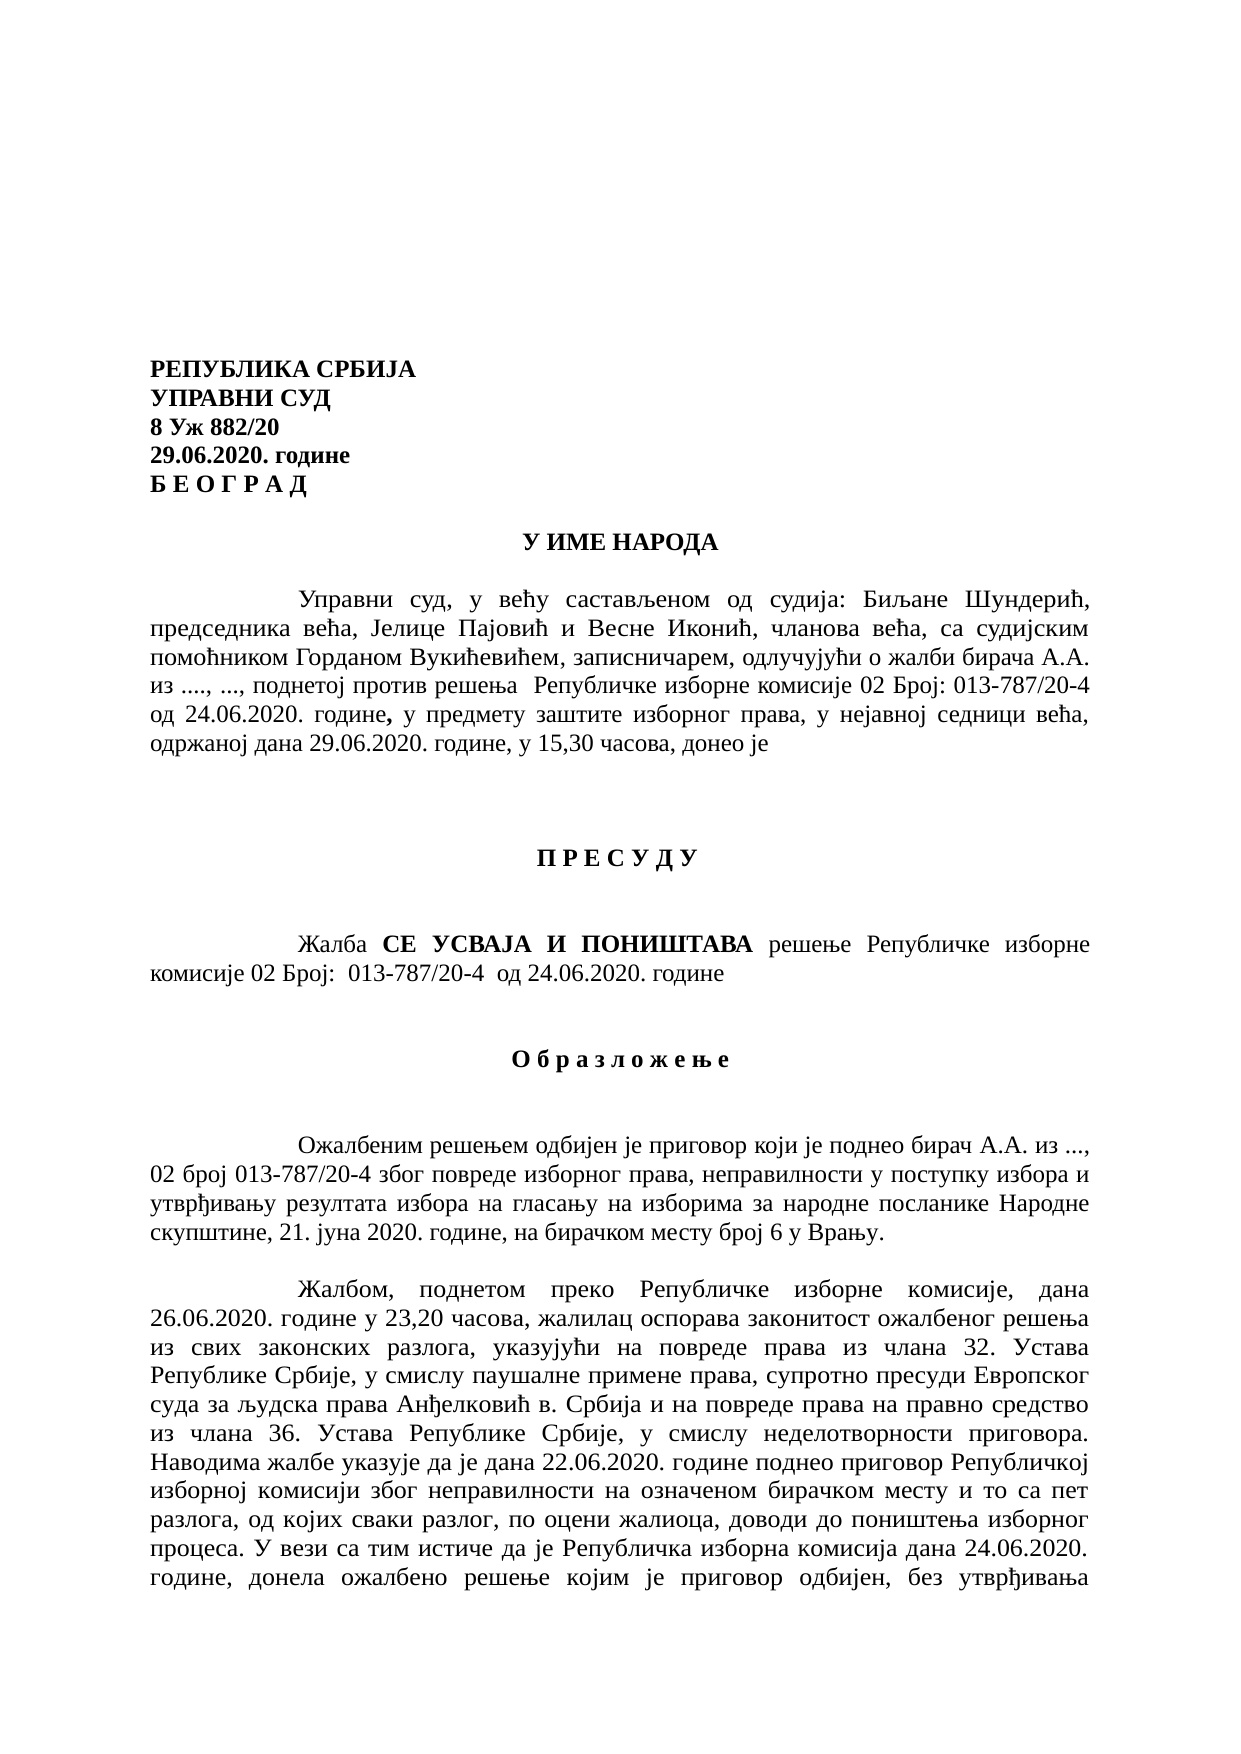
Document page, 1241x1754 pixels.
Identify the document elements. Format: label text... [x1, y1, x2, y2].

text У ИМЕ НАРОДА [150, 527, 1090, 555]
text 29.06.2020. године [150, 440, 1090, 469]
text Б Е О Г Р А Д [150, 469, 1090, 498]
text Управни суд, у већу састављеном од судија: Биљане Шундерић, председника већа, Јелице Пајовић и Весне Иконић, чланова већа, са судијским помоћником Горданом Вукићевићем, записничарем, одлучујући о жалби бирача A.A. из ...., ..., поднетој против решења Републичке изборне комисије 02 Број: 013-787/20-4 од 24.06.2020. године, у предмету заштите изборног права, у нејавној седници већа, одржаној дана 29.06.2020. године, у 15,30 часова, донео је [150, 584, 1090, 757]
text РЕПУБЛИКА СРБИЈА [150, 148, 1090, 383]
text О б р а з л о ж е њ е [150, 1044, 1090, 1073]
text Жалбом, поднетом преко Републичке изборне комисије, дана 26.06.2020. године у 23,20 часова, жалилац оспорава законитост ожалбеног решења из свих законских разлога, указујући на повреде права из члана 32. Устава Републике Србије, у смислу паушалне примене права, супротно пресуди Европског суда за људска права Анђелковић в. Србија и на повреде права на правно средство из члана 36. Устава Републике Србије, у смислу неделотворности приговора. Наводима жалбе указује да је дана 22.06.2020. године поднео приговор Републичкој изборној комисији због неправилности на означеном бирачком месту и то са пет разлога, од којих сваки разлог, по оцени жалиоца, доводи до поништења изборног процеса. У вези са тим истиче да је Републичка изборна комисија дана 24.06.2020. године, донела ожалбено решење којим је приговор одбијен, без утврђивања [150, 1274, 1090, 1590]
text УПРАВНИ СУД [150, 383, 1090, 412]
text Жалба СЕ УСВАЈА И ПОНИШТАВА решење Републичке изборне комисије 02 Број: 013-787/20-4 од 24.06.2020. године [150, 929, 1090, 987]
text 8 Уж 882/20 [150, 412, 1090, 440]
text Ожалбеним решењем одбијен је приговор који је поднео бирач A.A. из ..., 02 број 013-787/20-4 због повреде изборног права, неправилности у поступку избора и утврђивању резултата избора на гласању на изборима за народне посланике Народне скупштине, 21. јуна 2020. године, на бирачком месту број 6 у Врању. [150, 1130, 1090, 1245]
text П Р Е С У Д У [150, 843, 1090, 872]
